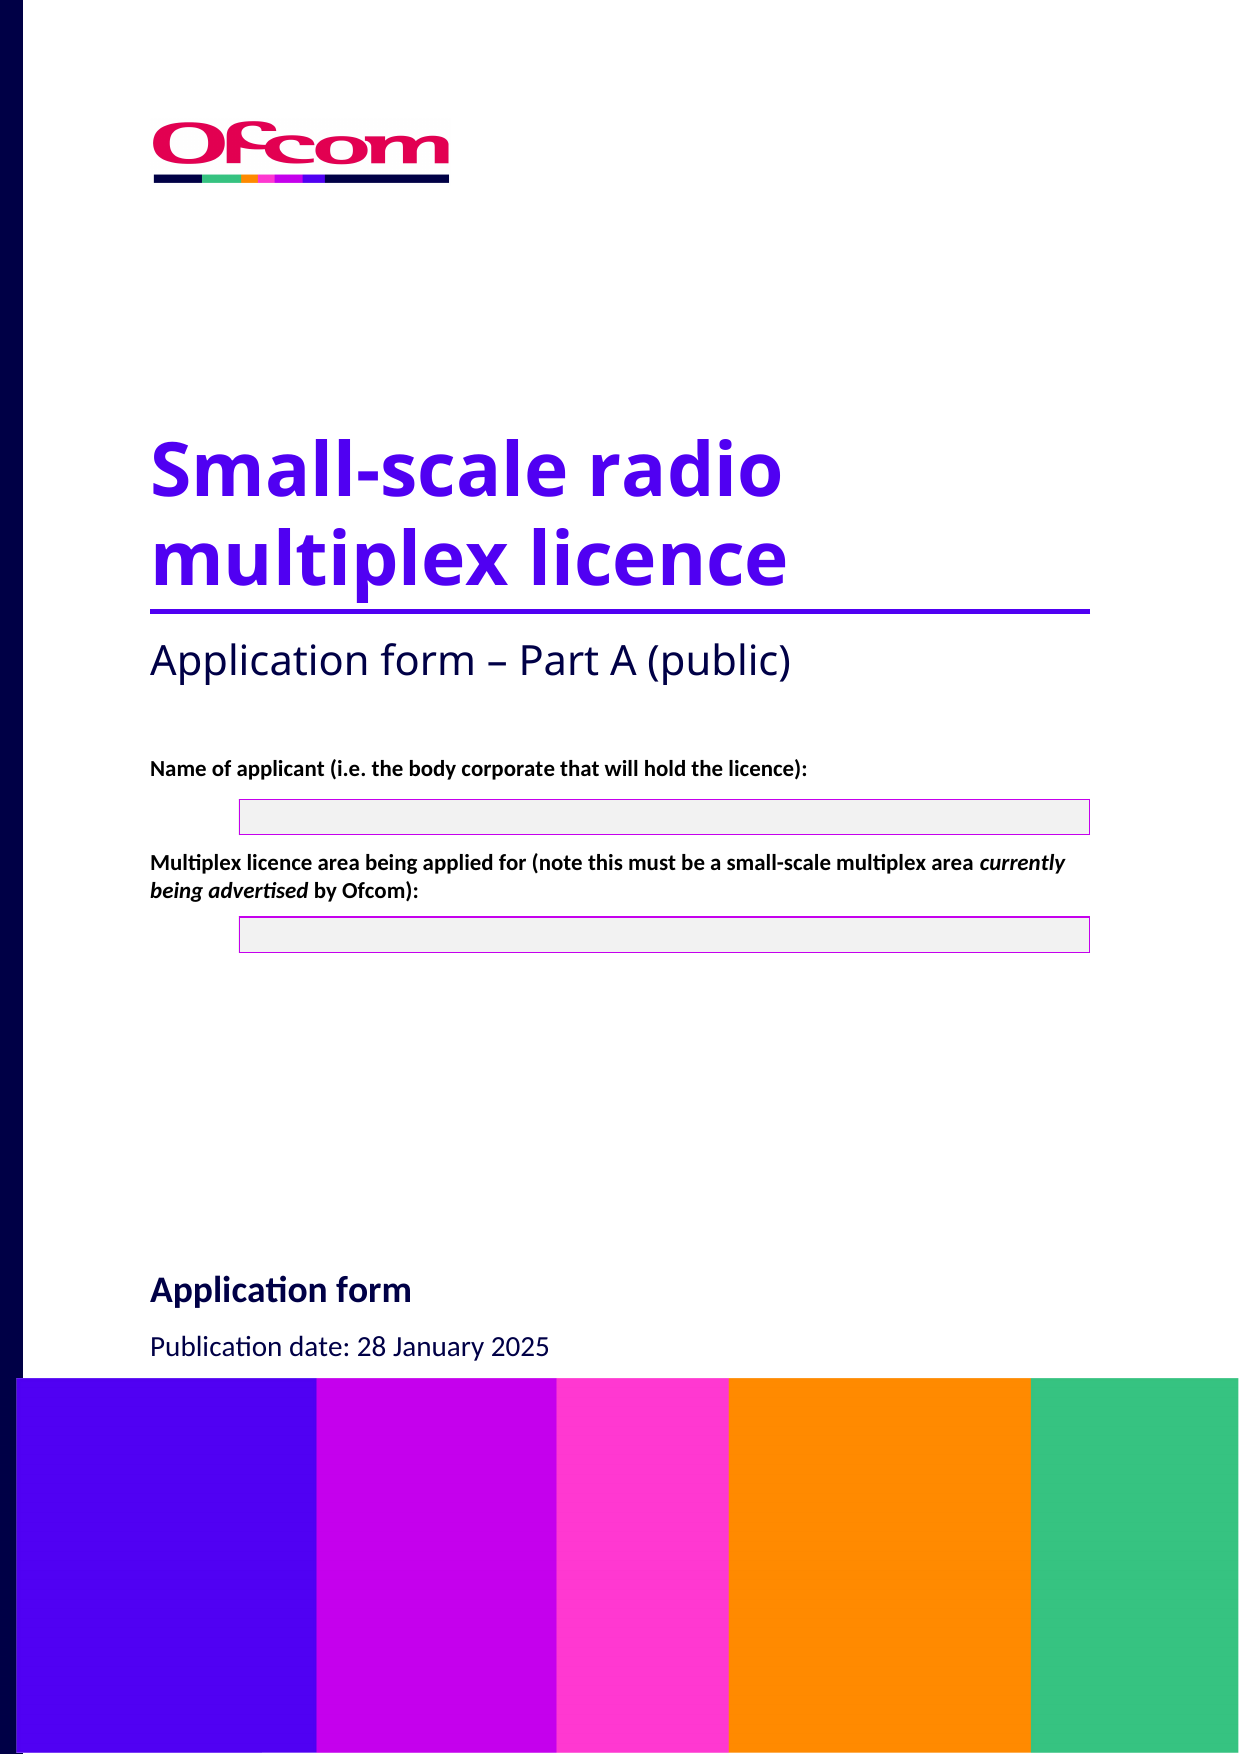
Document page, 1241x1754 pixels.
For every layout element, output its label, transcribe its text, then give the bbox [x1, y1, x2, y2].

title Small-scale radio multiplex licence [150, 423, 1090, 609]
subtitle Application form – Part A (public) [150, 631, 1090, 687]
text Name of applicant (i.e. the body corporate that will hold the licence): [150, 754, 1090, 782]
text Multiplex licence area being applied for (note this must be a small-scale multiplex area currently being advertised by Ofcom): [150, 848, 1090, 904]
